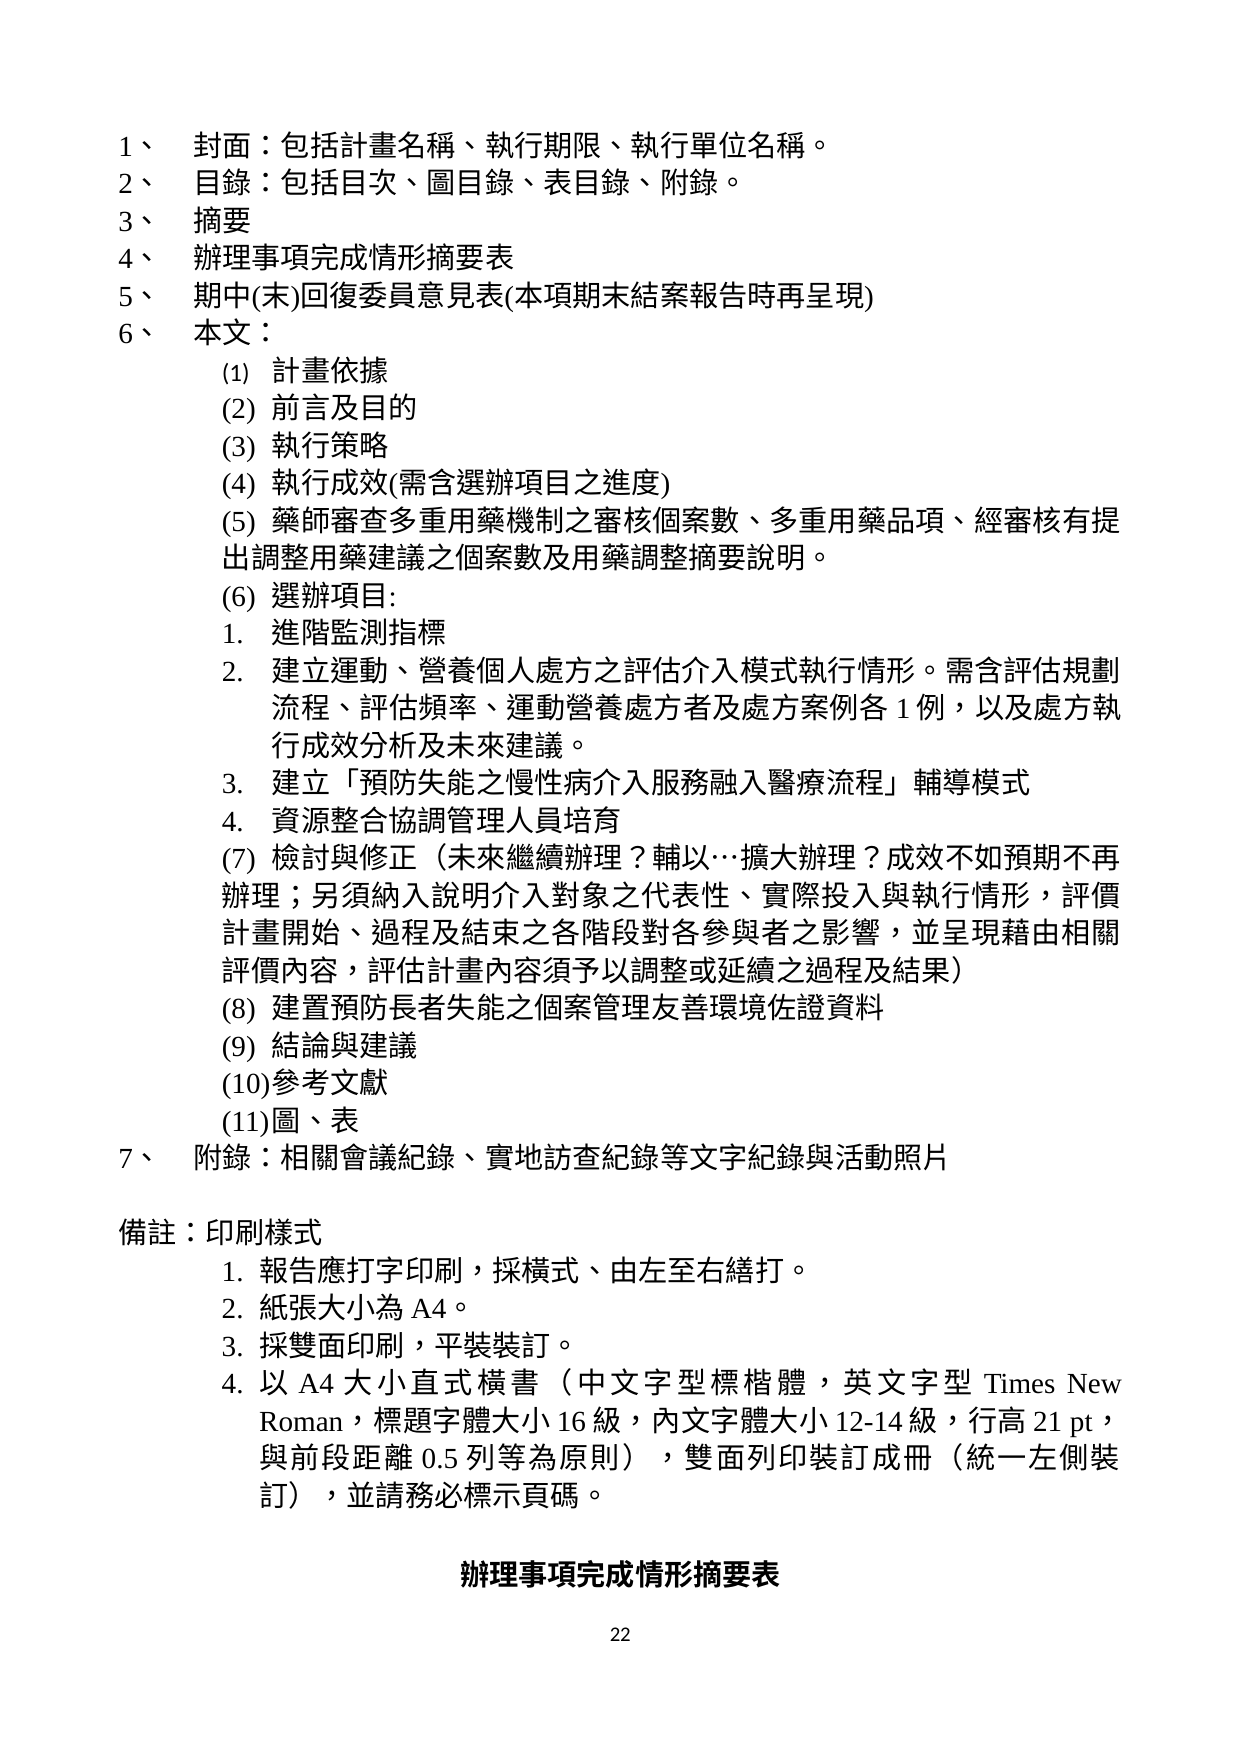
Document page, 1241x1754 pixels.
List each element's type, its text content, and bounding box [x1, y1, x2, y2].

list 採雙面印刷，平裝裝訂。 [221, 1326, 1122, 1364]
list 辦理事項完成情形摘要表 [118, 239, 1122, 276]
text 辦理事項完成情形摘要表 [118, 1551, 1122, 1593]
list 附錄：相關會議紀錄、實地訪查紀錄等文字紀錄與活動照片 [118, 1139, 1122, 1176]
list 摘要 [118, 201, 1122, 239]
list 結論與建議 [222, 1026, 1122, 1064]
list 期中(末)回復委員意見表(本項期末結案報告時再呈現) [118, 276, 1122, 314]
list 本文： [118, 314, 1122, 351]
list 建立「預防失能之慢性病介入服務融入醫療流程」輔導模式 [222, 764, 1122, 801]
list 資源整合協調管理人員培育 [222, 801, 1122, 839]
list 前言及目的 [222, 389, 1122, 426]
list 計畫依據 [222, 351, 1122, 389]
list 報告應打字印刷，採橫式、由左至右繕打。 [221, 1251, 1122, 1289]
list 圖、表 [222, 1101, 1122, 1139]
list 執行成效(需含選辦項目之進度) [222, 464, 1122, 501]
list 建立運動、營養個人處方之評估介入模式執行情形。需含評估規劃流程、評估頻率、運動營養處方者及處方案例各1例，以及處方執行成效分析及未來建議。 [222, 651, 1122, 764]
list 以A4大小直式橫書（中文字型標楷體，英文字型Times New Roman，標題字體大小16級，內文字體大小12-14級，行高21 pt，與前段距離0.5列等為原則），雙面列印裝訂成冊（統一左側裝訂），並請務必標示頁碼。 [221, 1364, 1122, 1514]
list 參考文獻 [222, 1064, 1122, 1101]
list 檢討與修正（未來繼續辦理？輔以…擴大辦理？成效不如預期不再辦理；另須納入說明介入對象之代表性、實際投入與執行情形，評價計畫開始、過程及結束之各階段對各參與者之影響，並呈現藉由相關評價內容，評估計畫內容須予以調整或延續之過程及結果） [222, 839, 1122, 989]
list 選辦項目: [222, 576, 1122, 614]
list 藥師審查多重用藥機制之審核個案數、多重用藥品項、經審核有提出調整用藥建議之個案數及用藥調整摘要說明。 [222, 501, 1122, 576]
list 紙張大小為A4。 [221, 1289, 1122, 1326]
list 目錄：包括目次、圖目錄、表目錄、附錄。 [118, 164, 1122, 201]
list 封面：包括計畫名稱、執行期限、執行單位名稱。 [118, 126, 1122, 164]
list 進階監測指標 [222, 614, 1122, 651]
list 執行策略 [222, 426, 1122, 464]
text 備註：印刷樣式 [118, 1214, 1122, 1251]
list 建置預防長者失能之個案管理友善環境佐證資料 [222, 989, 1122, 1026]
